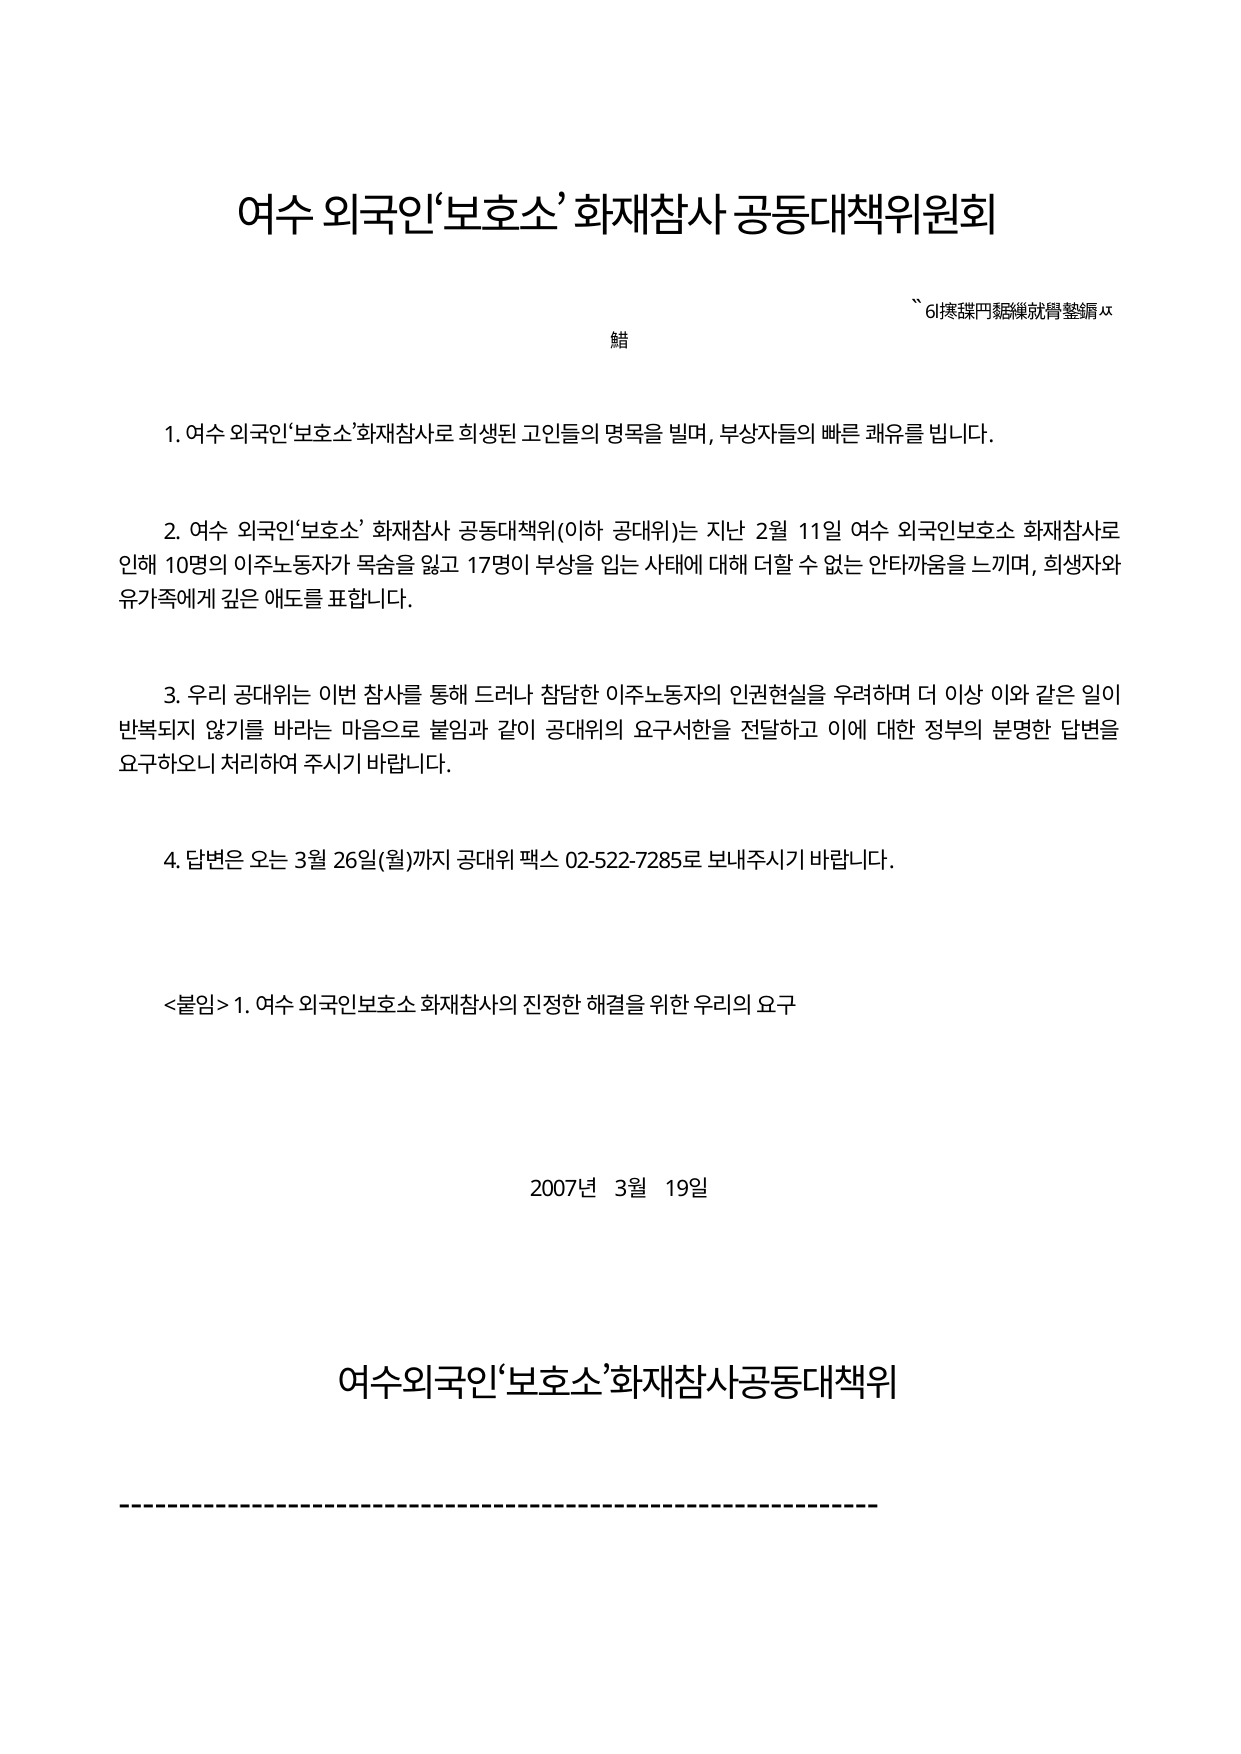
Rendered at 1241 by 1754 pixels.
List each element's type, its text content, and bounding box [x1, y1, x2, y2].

text 1. 여수 외국인‘보호소’화재참사로 희생된 고인들의 명목을 빌며, 부상자들의 빠른 쾌유를 빕니다. [118, 416, 1122, 449]
text 4. 답변은 오는 3월 26일(월)까지 공대위 팩스 02-522-7285로 보내주시기 바랍니다. [118, 841, 1122, 876]
text 여수 외국인‘보호소’ 화재참사 공동대책위원회 [118, 118, 1122, 244]
text --------------------------------------------------------------- [118, 1476, 1122, 1527]
text ̏6l㩃䑜䍏䵕繅就䑁䥍䥎ㅾ䱜 [118, 259, 1122, 353]
text 2. 여수 외국인‘보호소’ 화재참사 공동대책위(이하 공대위)는 지난 2월 11일 여수 외국인보호소 화재참사로 인해 10명의 이주노동자가 목숨을 잃고 17명이 부상을 입는 사태에 대해 더할 수 없는 안타까움을 느끼며, 희생자와 유가족에게 깊은 애도를 표합니다. [118, 512, 1122, 614]
text 여수외국인‘보호소’화재참사공동대책위 [118, 1351, 1122, 1407]
text 2007년 3월 19일 [118, 1169, 1122, 1203]
text 3. 우리 공대위는 이번 참사를 통해 드러나 참담한 이주노동자의 인권현실을 우려하며 더 이상 이와 같은 일이 반복되지 않기를 바라는 마음으로 붙임과 같이 공대위의 요구서한을 전달하고 이에 대한 정부의 분명한 답변을 요구하오니 처리하여 주시기 바랍니다. [118, 677, 1122, 778]
text <붙임> 1. 여수 외국인보호소 화재참사의 진정한 해결을 위한 우리의 요구 [118, 987, 1122, 1021]
